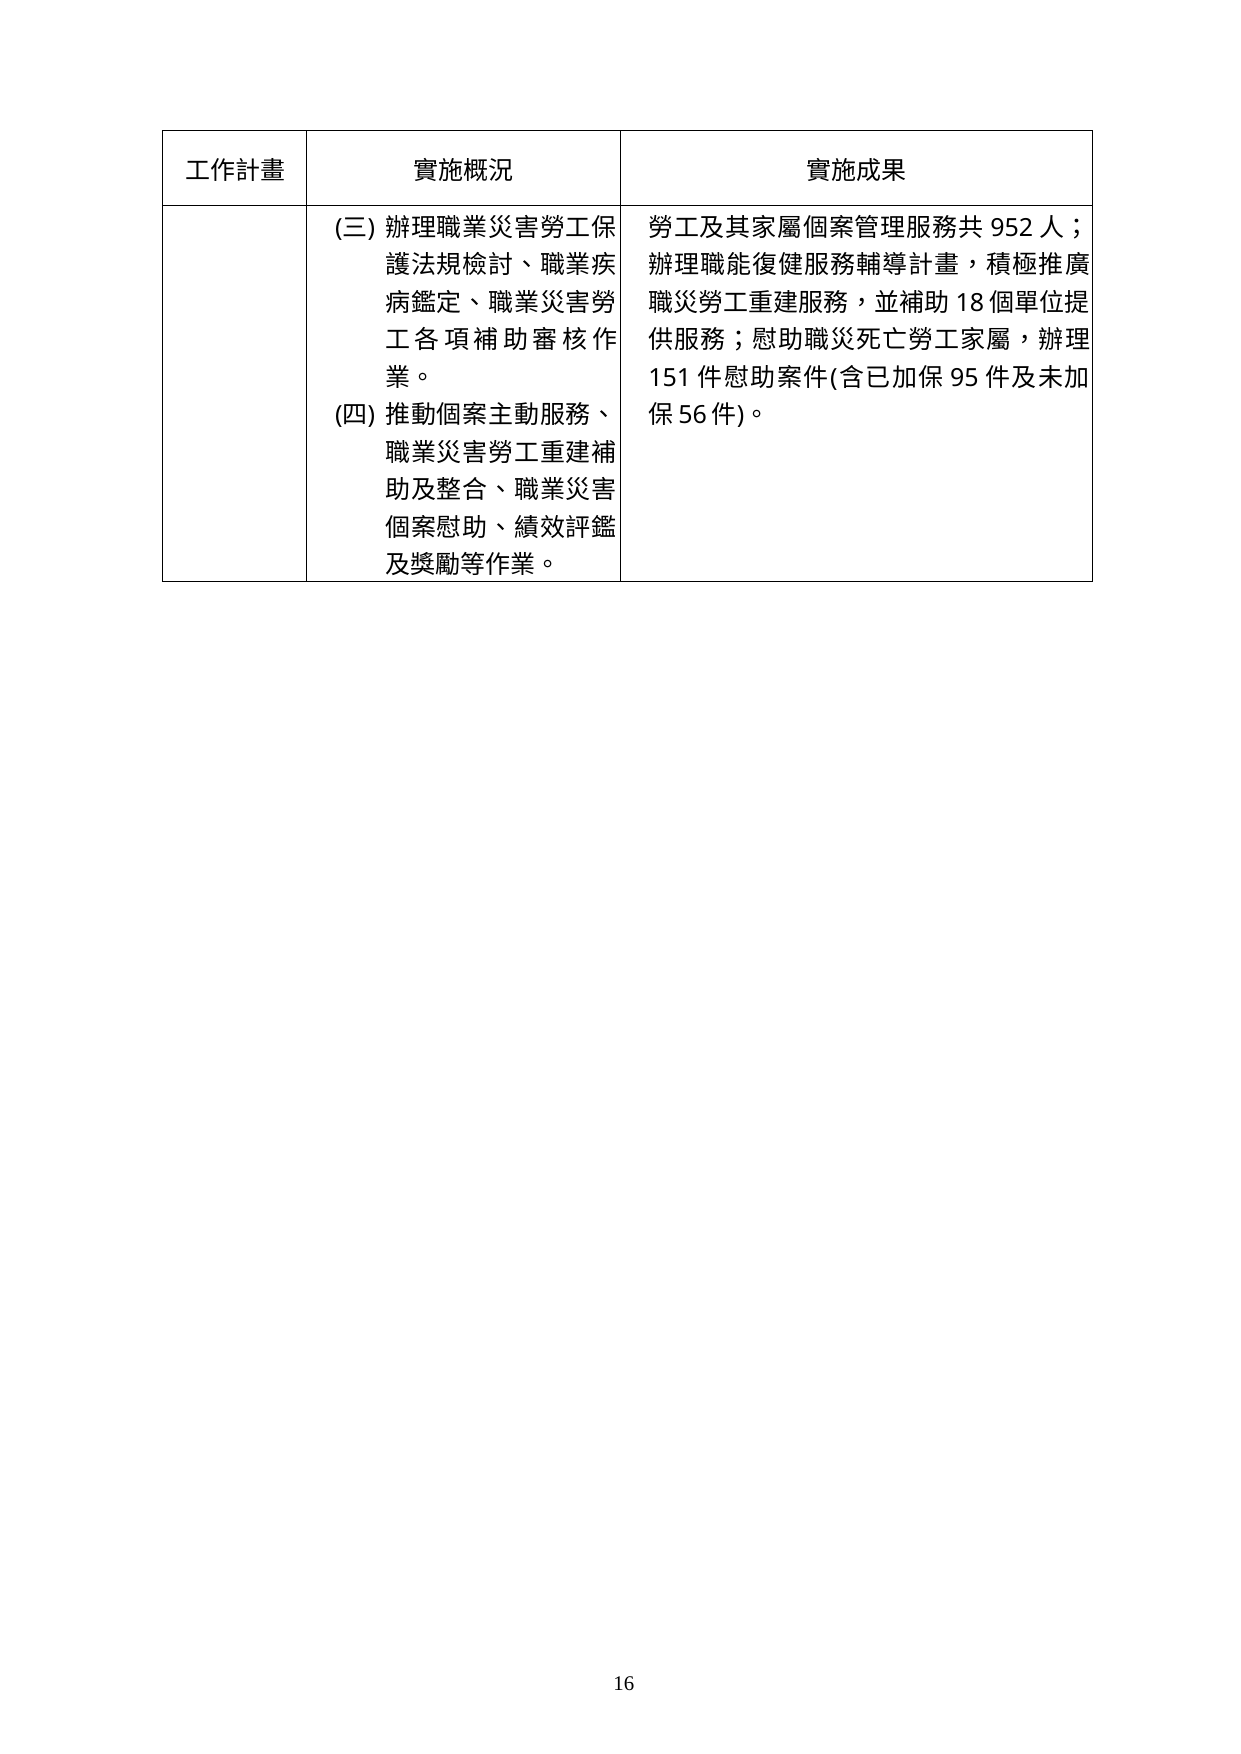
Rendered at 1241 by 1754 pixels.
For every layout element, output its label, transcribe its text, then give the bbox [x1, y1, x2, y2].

table_header 實施成果 [621, 131, 1092, 205]
table_header 實施概況 [307, 131, 620, 205]
table_cell 五、健全職業傷病防治與重建服務網絡 推動職業傷病診治網絡服務、疑似職業傷病個案調查與鑑定協助。 補助未加入及已加入勞工保險而遭遇職業災害勞工之生活津貼、看護及輔具。 辦理職業災害勞工保護法規檢討、職業疾病鑑定、職業災害勞工各項補助審核作業。 推動個案主動服務、職業災害勞工重建補助及整合、職業災害個案慰助、績效評鑑及獎勵等作業。 [307, 206, 620, 581]
table_cell [163, 206, 306, 581]
table_header 工作計畫 [163, 131, 306, 205]
table_cell 勞工及其家屬個案管理服務共952人；辦理職能復健服務輔導計畫，積極推廣職災勞工重建服務，並補助18個單位提供服務；慰助職災死亡勞工家屬，辦理151件慰助案件(含已加保95件及未加保56件)。 [621, 206, 1092, 581]
